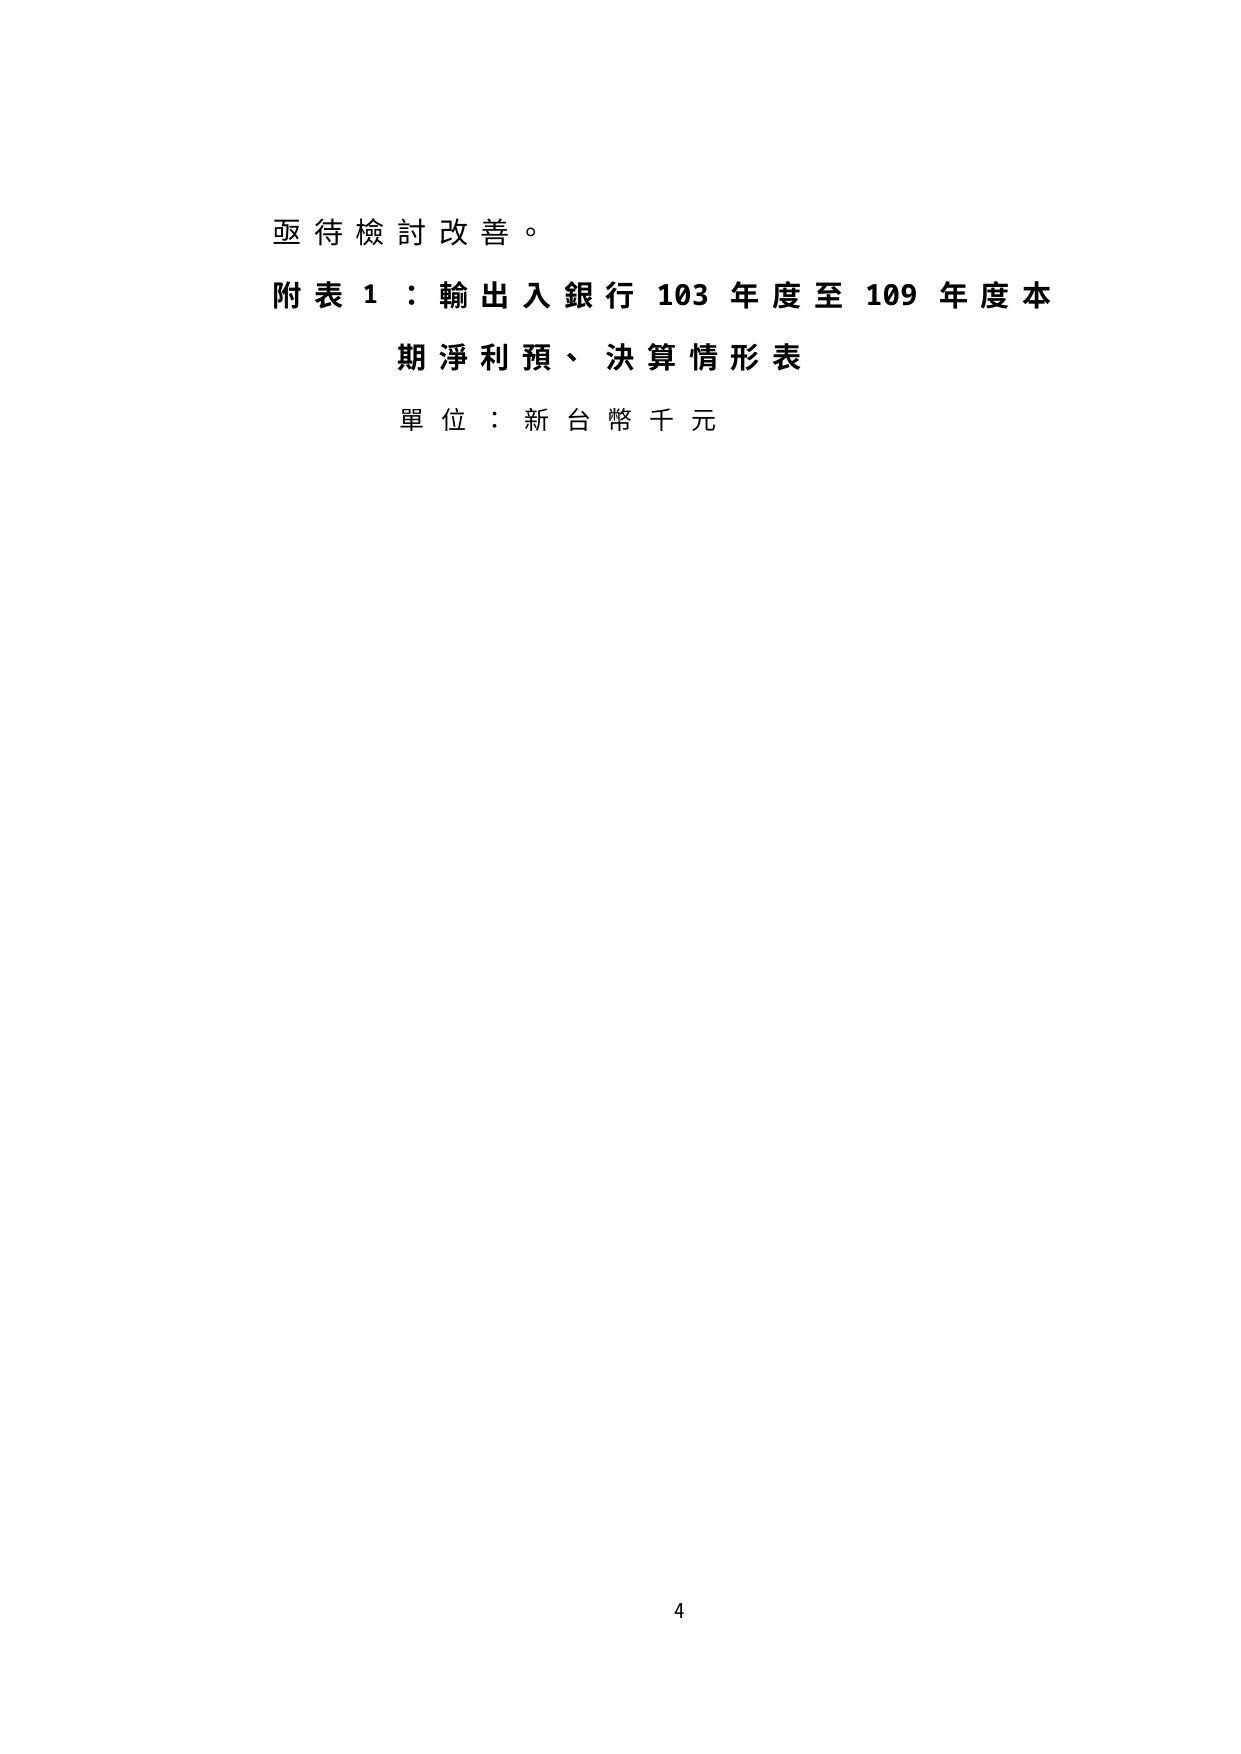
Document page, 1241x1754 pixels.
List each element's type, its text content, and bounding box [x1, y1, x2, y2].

text 綜上，輸出入銀行近年預算盈餘與決算數差異頗大，且109年度所訂放款業務、保證業務及輸出保險業務營運量目標分別於107年底及108年8月底達成實績，實難謂具有合理性或挑戰性，績效指標之設定有欠允適，亟待檢討改善。 [242, 189, 1058, 252]
text 附表1：輸出入銀行103年度至109年度本期淨利預、決算情形表 單位：新台幣千元 [242, 252, 1058, 439]
